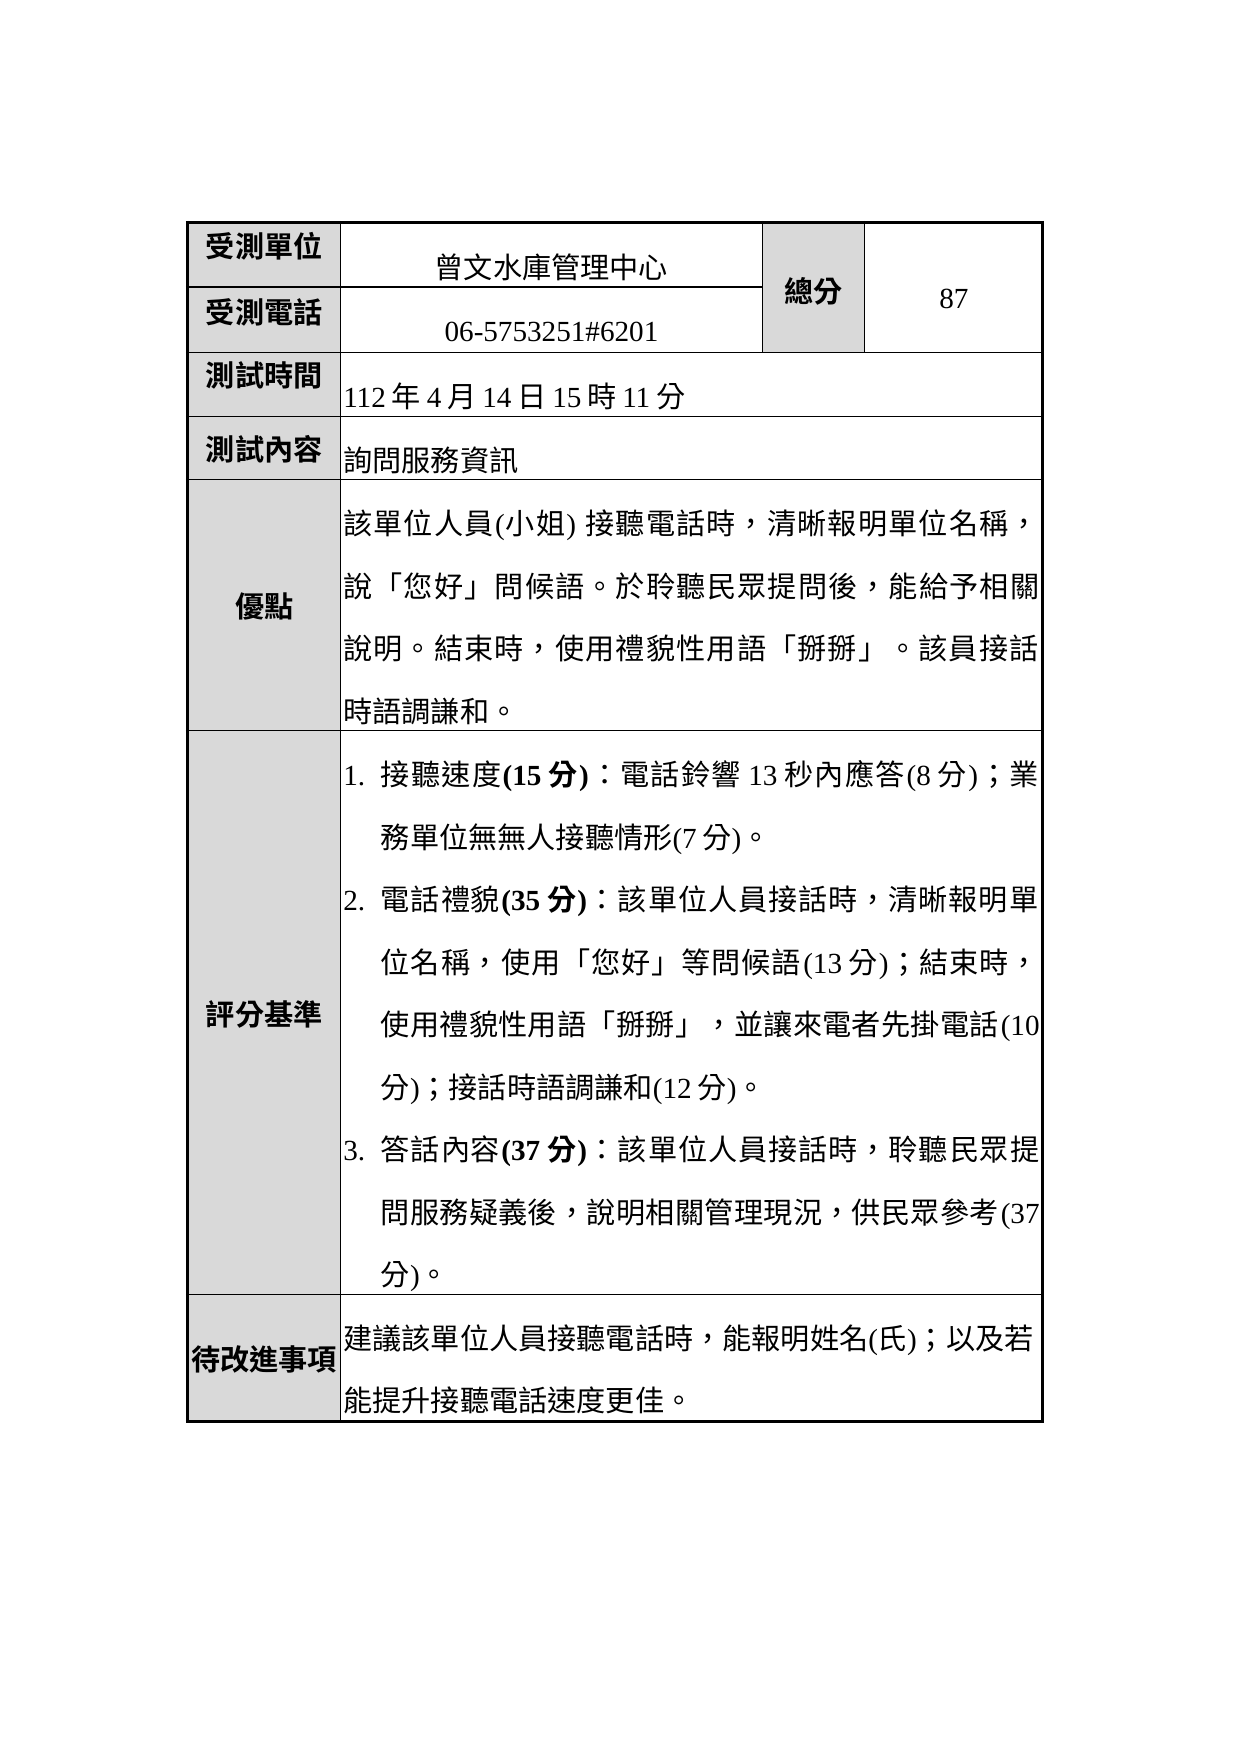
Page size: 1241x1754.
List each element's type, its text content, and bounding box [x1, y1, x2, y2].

table_cell 優點 [189, 480, 340, 730]
table_cell 建議該單位人員接聽電話時，能報明姓名(氏)；以及若能提升接聽電話速度更佳。 [341, 1295, 1041, 1420]
table_cell 受測電話 [189, 288, 340, 352]
table_cell 評分基準 [189, 731, 340, 1294]
table_cell 測試內容 [189, 417, 340, 479]
table_cell 接聽速度(15分)：電話鈴響13秒內應答(8分)；業務單位無無人接聽情形(7分)。 電話禮貌(35分)：該單位人員接話時，清晰報明單位名稱，使用「您好」等問候語(13分)；結束時，使用禮貌性用語「掰掰」，並讓來電者先掛電話(10分)；接話時語調謙和(12分)。 答話內容(37分)：該單位人員接話時，聆聽民眾提問服務疑義後，說明相關管理現況，供民眾參考(37分)。 [341, 731, 1041, 1294]
table_header 87 [865, 224, 1041, 352]
table_header 受測單位 [189, 224, 340, 286]
table_cell 詢問服務資訊 [341, 417, 1041, 479]
table_cell 06-5753251#6201 [341, 288, 762, 352]
table_header 總分 [763, 224, 864, 352]
table_cell 待改進事項 [189, 1295, 340, 1420]
table_header 曾文水庫管理中心 [341, 224, 762, 286]
table_cell 112年4月14日15時11分 [341, 353, 1041, 416]
table_cell 該單位人員(小姐) 接聽電話時，清晰報明單位名稱，說「您好」問候語。於聆聽民眾提問後，能給予相關說明。結束時，使用禮貌性用語「掰掰」。該員接話時語調謙和。 [341, 480, 1041, 730]
table_cell 測試時間 [189, 353, 340, 416]
